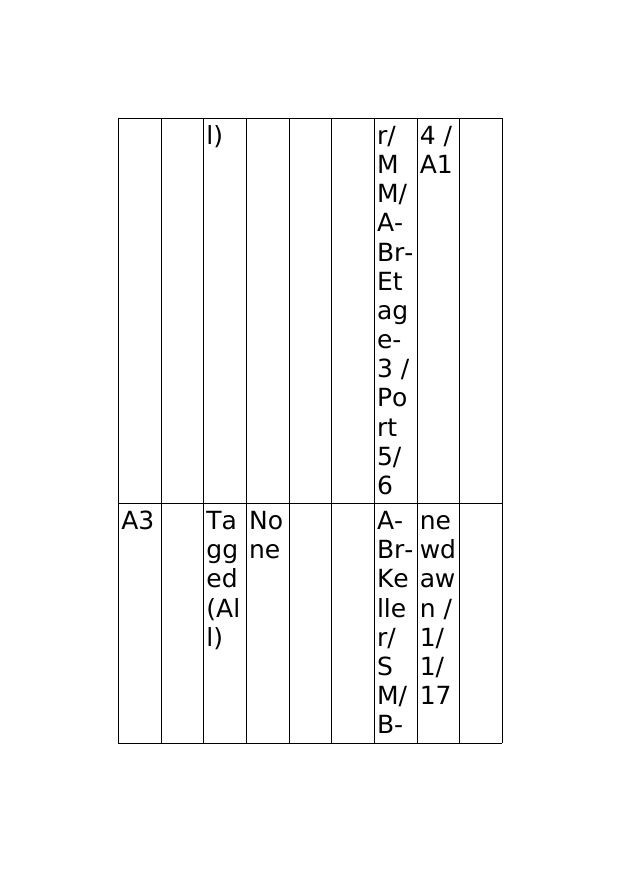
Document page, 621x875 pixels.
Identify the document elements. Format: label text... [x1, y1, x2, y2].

table_cell r/MM/A-Br-Etage-3 / Port 5/6 [375, 119, 417, 503]
table_cell A-Br-Keller/SM/B- [375, 504, 417, 742]
table_cell 4 / A1 [418, 119, 459, 503]
table_cell [290, 504, 331, 742]
table_cell A3 [119, 504, 161, 742]
table_cell [162, 504, 203, 742]
table_cell newdawn / 1/1/17 [418, 504, 459, 742]
table_cell None [247, 504, 289, 742]
table_cell [332, 504, 374, 742]
table_cell [119, 119, 161, 503]
table_cell [460, 119, 502, 503]
table_cell [332, 119, 374, 503]
table_cell l) [204, 119, 246, 503]
table_cell Tagged (All) [204, 504, 246, 742]
table_cell [247, 119, 289, 503]
table_cell [162, 119, 203, 503]
table_cell [290, 119, 331, 503]
table_cell [460, 504, 502, 742]
